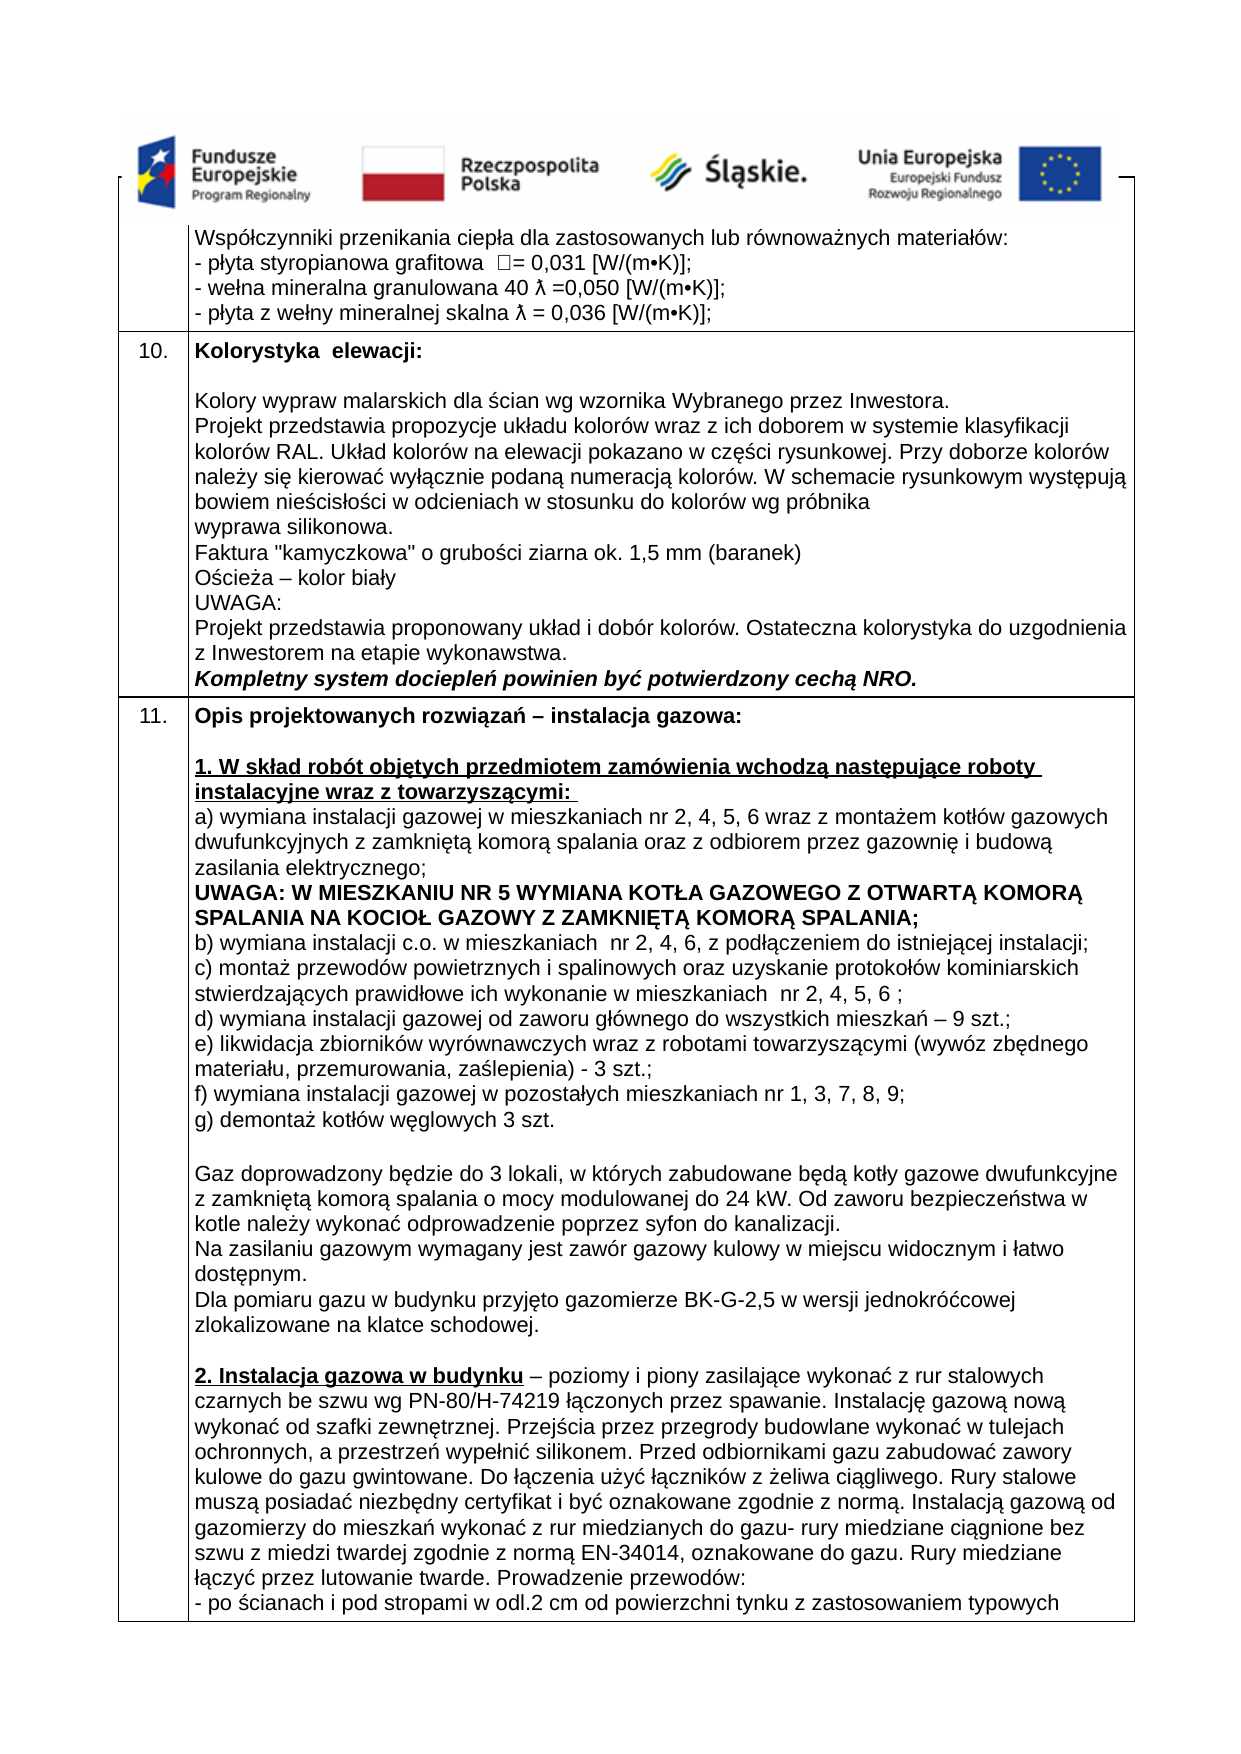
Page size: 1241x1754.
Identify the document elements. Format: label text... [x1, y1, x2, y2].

table_cell 10. [119, 332, 188, 696]
table_cell 11. [119, 698, 188, 1621]
table_cell Współczynniki przenikania ciepła dla zastosowanych lub równoważnych materiałów: - płyta styropianowa grafitowa = 0,031 [W/(m•K)]; - wełna mineralna granulowana 40 ƛ =0,050 [W/(m•K)]; - płyta z wełny mineralnej skalna ƛ = 0,036 [W/(m•K)]; [189, 178, 1134, 331]
table_cell [119, 178, 188, 331]
picture [121, 118, 1119, 225]
table_cell Opis projektowanych rozwiązań – instalacja gazowa: 1. W skład robót objętych przedmiotem zamówienia wchodzą następujące roboty instalacyjne wraz z towarzyszącymi: a) wymiana instalacji gazowej w mieszkaniach nr 2, 4, 5, 6 wraz z montażem kotłów gazowych dwufunkcyjnych z zamkniętą komorą spalania oraz z odbiorem przez gazownię i budową zasilania elektrycznego; UWAGA: W MIESZKANIU NR 5 WYMIANA KOTŁA GAZOWEGO Z OTWARTĄ KOMORĄ SPALANIA NA KOCIOŁ GAZOWY Z ZAMKNIĘTĄ KOMORĄ SPALANIA; b) wymiana instalacji c.o. w mieszkaniach nr 2, 4, 6, z podłączeniem do istniejącej instalacji; c) montaż przewodów powietrznych i spalinowych oraz uzyskanie protokołów kominiarskich stwierdzających prawidłowe ich wykonanie w mieszkaniach nr 2, 4, 5, 6 ; d) wymiana instalacji gazowej od zaworu głównego do wszystkich mieszkań – 9 szt.; e) likwidacja zbiorników wyrównawczych wraz z robotami towarzyszącymi (wywóz zbędnego materiału, przemurowania, zaślepienia) - 3 szt.; f) wymiana instalacji gazowej w pozostałych mieszkaniach nr 1, 3, 7, 8, 9; g) demontaż kotłów węglowych 3 szt. Gaz doprowadzony będzie do 3 lokali, w których zabudowane będą kotły gazowe dwufunkcyjne z zamkniętą komorą spalania o mocy modulowanej do 24 kW. Od zaworu bezpieczeństwa w kotle należy wykonać odprowadzenie poprzez syfon do kanalizacji. Na zasilaniu gazowym wymagany jest zawór gazowy kulowy w miejscu widocznym i łatwo dostępnym. Dla pomiaru gazu w budynku przyjęto gazomierze BK-G-2,5 w wersji jednokróćcowej zlokalizowane na klatce schodowej. 2. Instalacja gazowa w budynku – poziomy i piony zasilające wykonać z rur stalowych czarnych be szwu wg PN-80/H-74219 łączonych przez spawanie. Instalację gazową nową wykonać od szafki zewnętrznej. Przejścia przez przegrody budowlane wykonać w tulejach ochronnych, a przestrzeń wypełnić silikonem. Przed odbiornikami gazu zabudować zawory kulowe do gazu gwintowane. Do łączenia użyć łączników z żeliwa ciągliwego. Rury stalowe muszą posiadać niezbędny certyfikat i być oznakowane zgodnie z normą. Instalacją gazową od gazomierzy do mieszkań wykonać z rur miedzianych do gazu- rury miedziane ciągnione bez szwu z miedzi twardej zgodnie z normą EN-34014, oznakowane do gazu. Rury miedziane łączyć przez lutowanie twarde. Prowadzenie przewodów: - po ścianach i pod stropami w odl.2 cm od powierzchni tynku z zastosowaniem typowych [189, 698, 1134, 1621]
table_cell Kolorystyka elewacji: Kolory wypraw malarskich dla ścian wg wzornika Wybranego przez Inwestora. Projekt przedstawia propozycje układu kolorów wraz z ich doborem w systemie klasyfikacji kolorów RAL. Układ kolorów na elewacji pokazano w części rysunkowej. Przy doborze kolorów należy się kierować wyłącznie podaną numeracją kolorów. W schemacie rysunkowym występują bowiem nieścisłości w odcieniach w stosunku do kolorów wg próbnika wyprawa silikonowa. Faktura "kamyczkowa" o grubości ziarna ok. 1,5 mm (baranek) Ościeża – kolor biały UWAGA: Projekt przedstawia proponowany układ i dobór kolorów. Ostateczna kolorystyka do uzgodnienia z Inwestorem na etapie wykonawstwa. Kompletny system dociepleń powinien być potwierdzony cechą NRO. [189, 332, 1134, 696]
